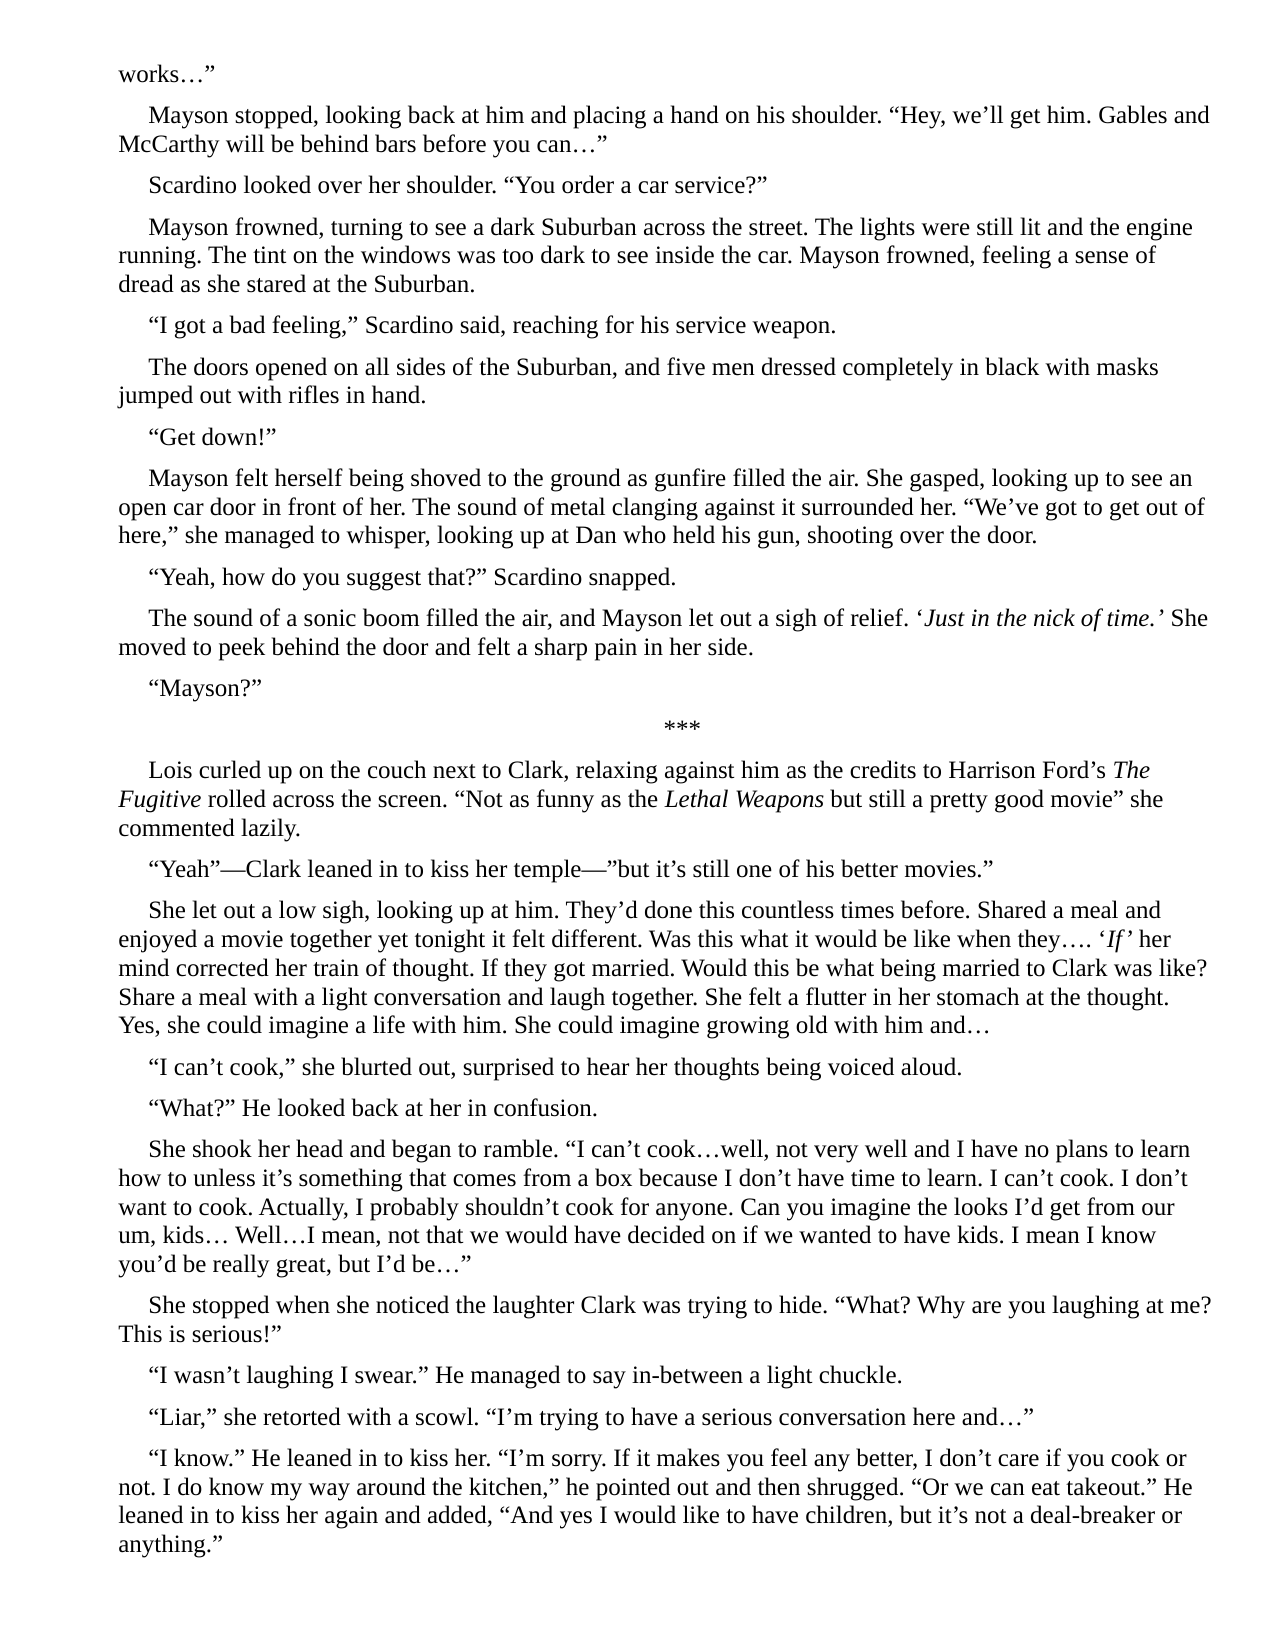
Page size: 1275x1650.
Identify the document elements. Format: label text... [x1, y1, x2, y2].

text “Get down!” [118, 422, 1216, 450]
text “Mayson?” [118, 673, 1216, 702]
text *** [118, 714, 1216, 743]
text She let out a low sigh, looking up at him. They’d done this countless times before. Shared a meal and enjoyed a movie together yet tonight it felt different. Was this what it would be like when they…. ‘If’ her mind corrected her train of thought. If they got married. Would this be what being married to Clark was like? Share a meal with a light conversation and laugh together. She felt a flutter in her stomach at the thought. Yes, she could imagine a life with him. She could imagine growing old with him and… [118, 895, 1216, 1039]
text “What?” He looked back at her in confusion. [118, 1093, 1216, 1122]
text “I wasn’t laughing I swear.” He managed to say in-between a light chuckle. [118, 1360, 1216, 1389]
text “Liar,” she retorted with a scowl. “I’m trying to have a serious conversation here and…” [118, 1402, 1216, 1430]
text “I can’t cook,” she blurted out, surprised to hear her thoughts being voiced aloud. [118, 1052, 1216, 1080]
text The sound of a sonic boom filled the air, and Mayson let out a sigh of relief. ‘Just in the nick of time.’ She moved to peek behind the door and felt a sharp pain in her side. [118, 603, 1216, 660]
text “Yeah”—Clark leaned in to kiss her temple—”but it’s still one of his better movies.” [118, 854, 1216, 883]
text The doors opened on all sides of the Suburban, and five men dressed completely in black with masks jumped out with rifles in hand. [118, 352, 1216, 409]
text “Yeah, how do you suggest that?” Scardino snapped. [118, 562, 1216, 590]
text Mayson stopped, looking back at him and placing a hand on his shoulder. “Hey, we’ll get him. Gables and McCarthy will be behind bars before you can…” [118, 100, 1216, 158]
text works…” [118, 59, 1216, 88]
text “I got a bad feeling,” Scardino said, reaching for his service weapon. [118, 310, 1216, 339]
text She shook her head and began to ramble. “I can’t cook…well, not very well and I have no plans to learn how to unless it’s something that comes from a box because I don’t have time to learn. I can’t cook. I don’t want to cook. Actually, I probably shouldn’t cook for anyone. Can you imagine the looks I’d get from our um, kids… Well…I mean, not that we would have decided on if we wanted to have kids. I mean I know you’d be really great, but I’d be…” [118, 1134, 1216, 1278]
text Mayson frowned, turning to see a dark Suburban across the street. The lights were still lit and the engine running. The tint on the windows was too dark to see inside the car. Mayson frowned, feeling a sense of dread as she stared at the Suburban. [118, 212, 1216, 298]
text Mayson felt herself being shoved to the ground as gunfire filled the air. She gasped, looking up to see an open car door in front of her. The sound of metal clanging against it surrounded her. “We’ve got to get out of here,” she managed to whisper, looking up at Dan who held his gun, shooting over the door. [118, 463, 1216, 549]
text Lois curled up on the couch next to Clark, relaxing against him as the credits to Harrison Ford’s The Fugitive rolled across the screen. “Not as funny as the Lethal Weapons but still a pretty good movie” she commented lazily. [118, 755, 1216, 842]
text “I know.” He leaned in to kiss her. “I’m sorry. If it makes you feel any better, I don’t care if you cook or not. I do know my way around the kitchen,” he pointed out and then shrugged. “Or we can eat takeout.” He leaned in to kiss her again and added, “And yes I would like to have children, but it’s not a deal-breaker or anything.” [118, 1443, 1216, 1558]
text Scardino looked over her shoulder. “You order a car service?” [118, 170, 1216, 199]
text She stopped when she noticed the laughter Clark was trying to hide. “What? Why are you laughing at me? This is serious!” [118, 1290, 1216, 1348]
